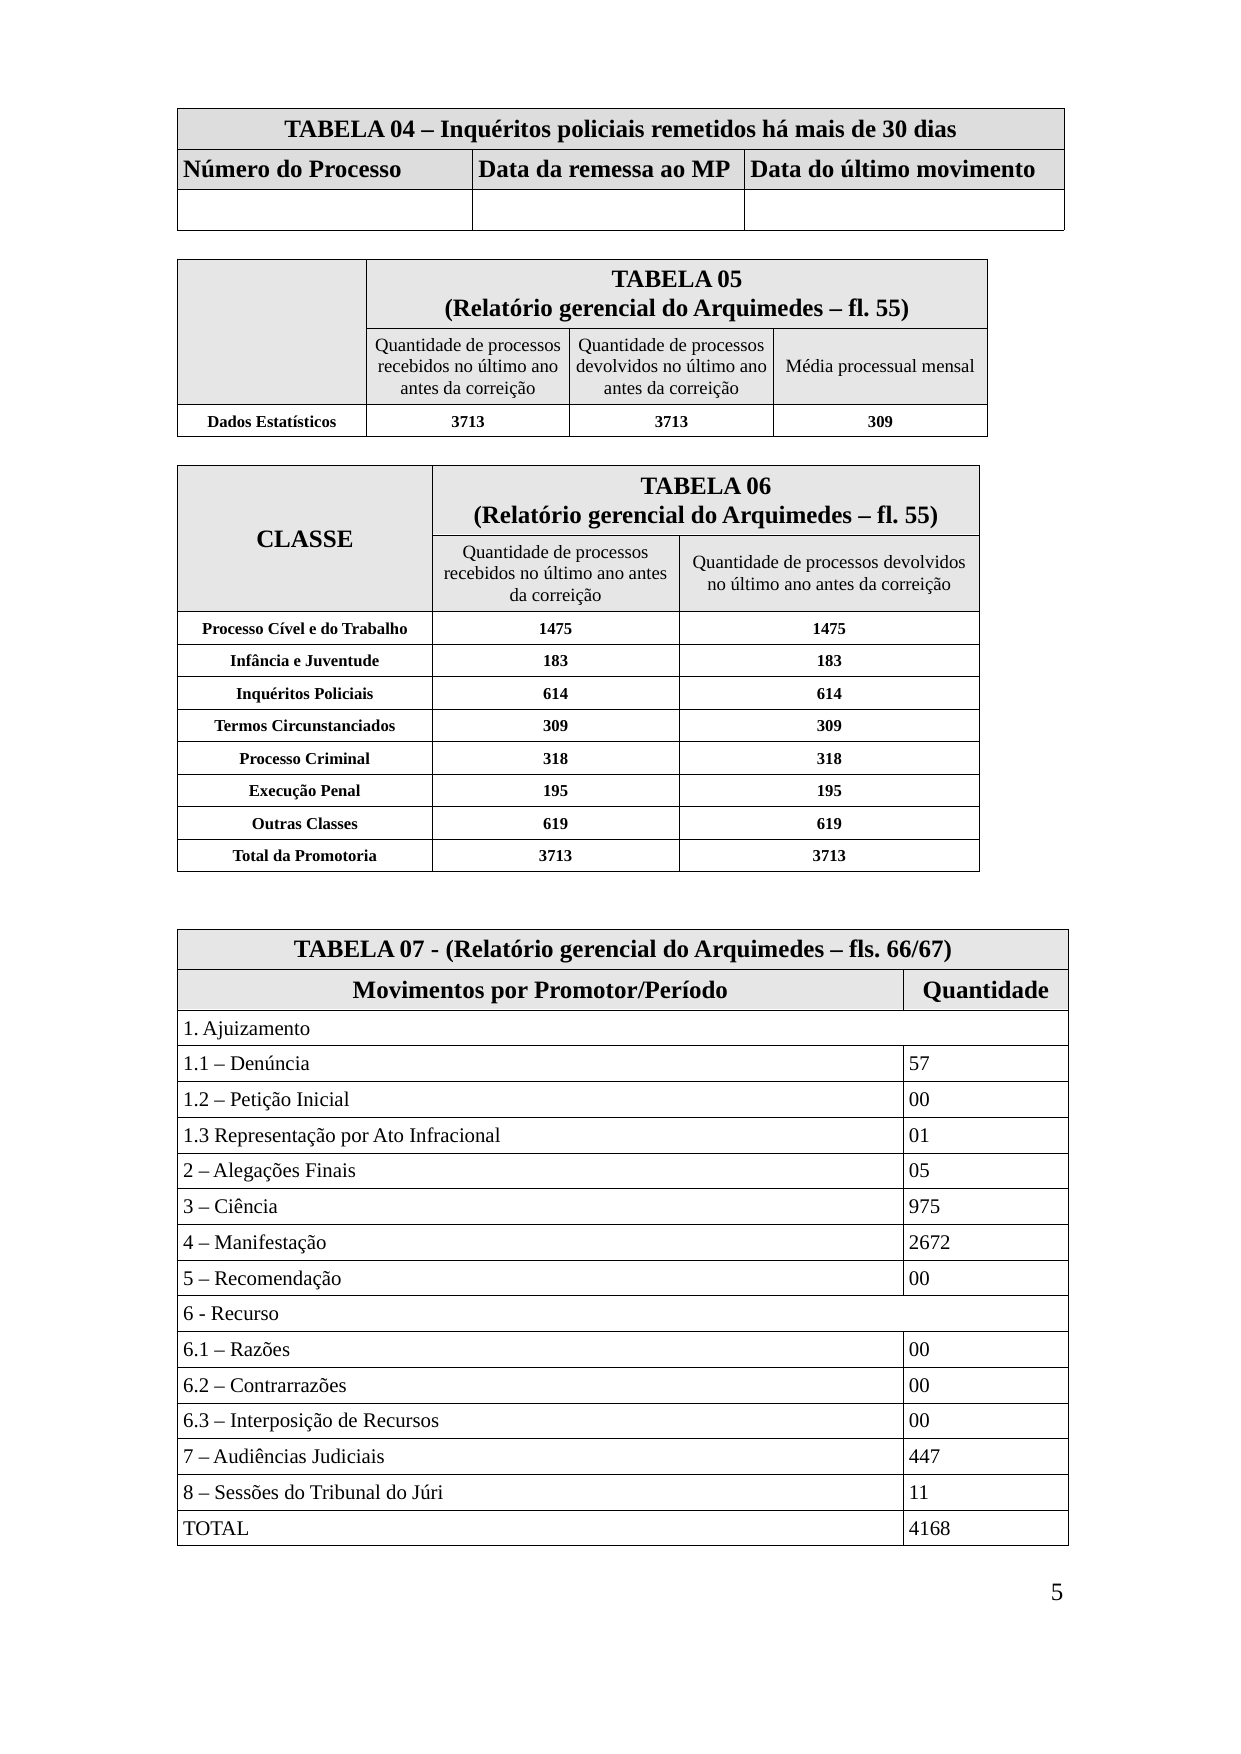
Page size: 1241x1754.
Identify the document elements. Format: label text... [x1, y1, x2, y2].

table_cell 1.2 – Petição Inicial [178, 1082, 903, 1117]
table_cell 614 [433, 677, 679, 708]
table_header TABELA 06 (Relatório gerencial do Arquimedes – fl. 55) [433, 466, 979, 534]
table_cell 3713 [433, 840, 679, 871]
table_cell Número do Processo [178, 150, 472, 189]
table_cell 1.3 Representação por Ato Infracional [178, 1118, 903, 1152]
table_cell 00 [904, 1368, 1068, 1402]
table_cell 195 [433, 775, 679, 806]
table_cell Data do último movimento [745, 150, 1064, 189]
table_cell 01 [904, 1118, 1068, 1152]
table_cell 309 [680, 710, 979, 741]
table_cell 1. Ajuizamento [178, 1011, 1068, 1045]
table_cell Inquéritos Policiais [178, 677, 432, 708]
table_header TABELA 04 – Inquéritos policiais remetidos há mais de 30 dias [178, 109, 1064, 149]
table_cell Quantidade [904, 970, 1068, 1009]
table_cell 00 [904, 1261, 1068, 1295]
table_cell 1475 [680, 612, 979, 643]
table_cell 619 [680, 807, 979, 838]
table_cell Execução Penal [178, 775, 432, 806]
table_cell Quantidade de processos devolvidos no último ano antes da correição [570, 329, 773, 404]
table_cell 00 [904, 1404, 1068, 1438]
table_cell [473, 190, 744, 229]
table_cell 1.1 – Denúncia [178, 1046, 903, 1081]
table_cell 3713 [367, 405, 569, 436]
table_cell 3 – Ciência [178, 1189, 903, 1224]
table_cell 8 – Sessões do Tribunal do Júri [178, 1475, 903, 1510]
table_cell 195 [680, 775, 979, 806]
table_cell Termos Circunstanciados [178, 710, 432, 741]
table_cell 5 – Recomendação [178, 1261, 903, 1295]
table_cell 4 – Manifestação [178, 1225, 903, 1259]
table_cell 3713 [570, 405, 773, 436]
table_cell Data da remessa ao MP [473, 150, 744, 189]
table_cell Outras Classes [178, 807, 432, 838]
table_cell Processo Criminal [178, 742, 432, 773]
table_cell 309 [774, 405, 987, 436]
table_cell 183 [680, 645, 979, 676]
table_cell [745, 190, 1064, 229]
table_cell 6.3 – Interposição de Recursos [178, 1404, 903, 1438]
table_cell 00 [904, 1332, 1068, 1367]
table_cell Processo Cível e do Trabalho [178, 612, 432, 643]
table_cell 975 [904, 1189, 1068, 1224]
table_cell Quantidade de processos recebidos no último ano antes da correição [433, 536, 679, 611]
table_cell 00 [904, 1082, 1068, 1117]
table_cell Quantidade de processos devolvidos no último ano antes da correição [680, 536, 979, 611]
table_cell 309 [433, 710, 679, 741]
table_cell 183 [433, 645, 679, 676]
table_cell 1475 [433, 612, 679, 643]
table_header TABELA 05 (Relatório gerencial do Arquimedes – fl. 55) [367, 260, 987, 328]
table_cell 614 [680, 677, 979, 708]
table_cell 318 [680, 742, 979, 773]
table_cell 2672 [904, 1225, 1068, 1259]
table_cell 11 [904, 1475, 1068, 1510]
table_cell 2 – Alegações Finais [178, 1154, 903, 1188]
table_cell [178, 190, 472, 229]
table_cell 05 [904, 1154, 1068, 1188]
table_cell 57 [904, 1046, 1068, 1081]
table_cell 4168 [904, 1511, 1068, 1545]
table_cell 6 - Recurso [178, 1296, 1068, 1331]
table_cell Quantidade de processos recebidos no último ano antes da correição [367, 329, 569, 404]
table_cell 447 [904, 1439, 1068, 1474]
table_cell TOTAL [178, 1511, 903, 1545]
table_header CLASSE [178, 466, 432, 611]
table_cell Dados Estatísticos [178, 405, 366, 436]
table_cell Média processual mensal [774, 329, 987, 404]
table_cell 3713 [680, 840, 979, 871]
table_header [178, 260, 366, 404]
table_header TABELA 07 - (Relatório gerencial do Arquimedes – fls. 66/67) [178, 930, 1068, 969]
table_cell 6.1 – Razões [178, 1332, 903, 1367]
table_cell Total da Promotoria [178, 840, 432, 871]
table_cell 318 [433, 742, 679, 773]
table_cell 6.2 – Contrarrazões [178, 1368, 903, 1402]
table_cell Movimentos por Promotor/Período [178, 970, 903, 1009]
table_cell 619 [433, 807, 679, 838]
table_cell 7 – Audiências Judiciais [178, 1439, 903, 1474]
table_cell Infância e Juventude [178, 645, 432, 676]
